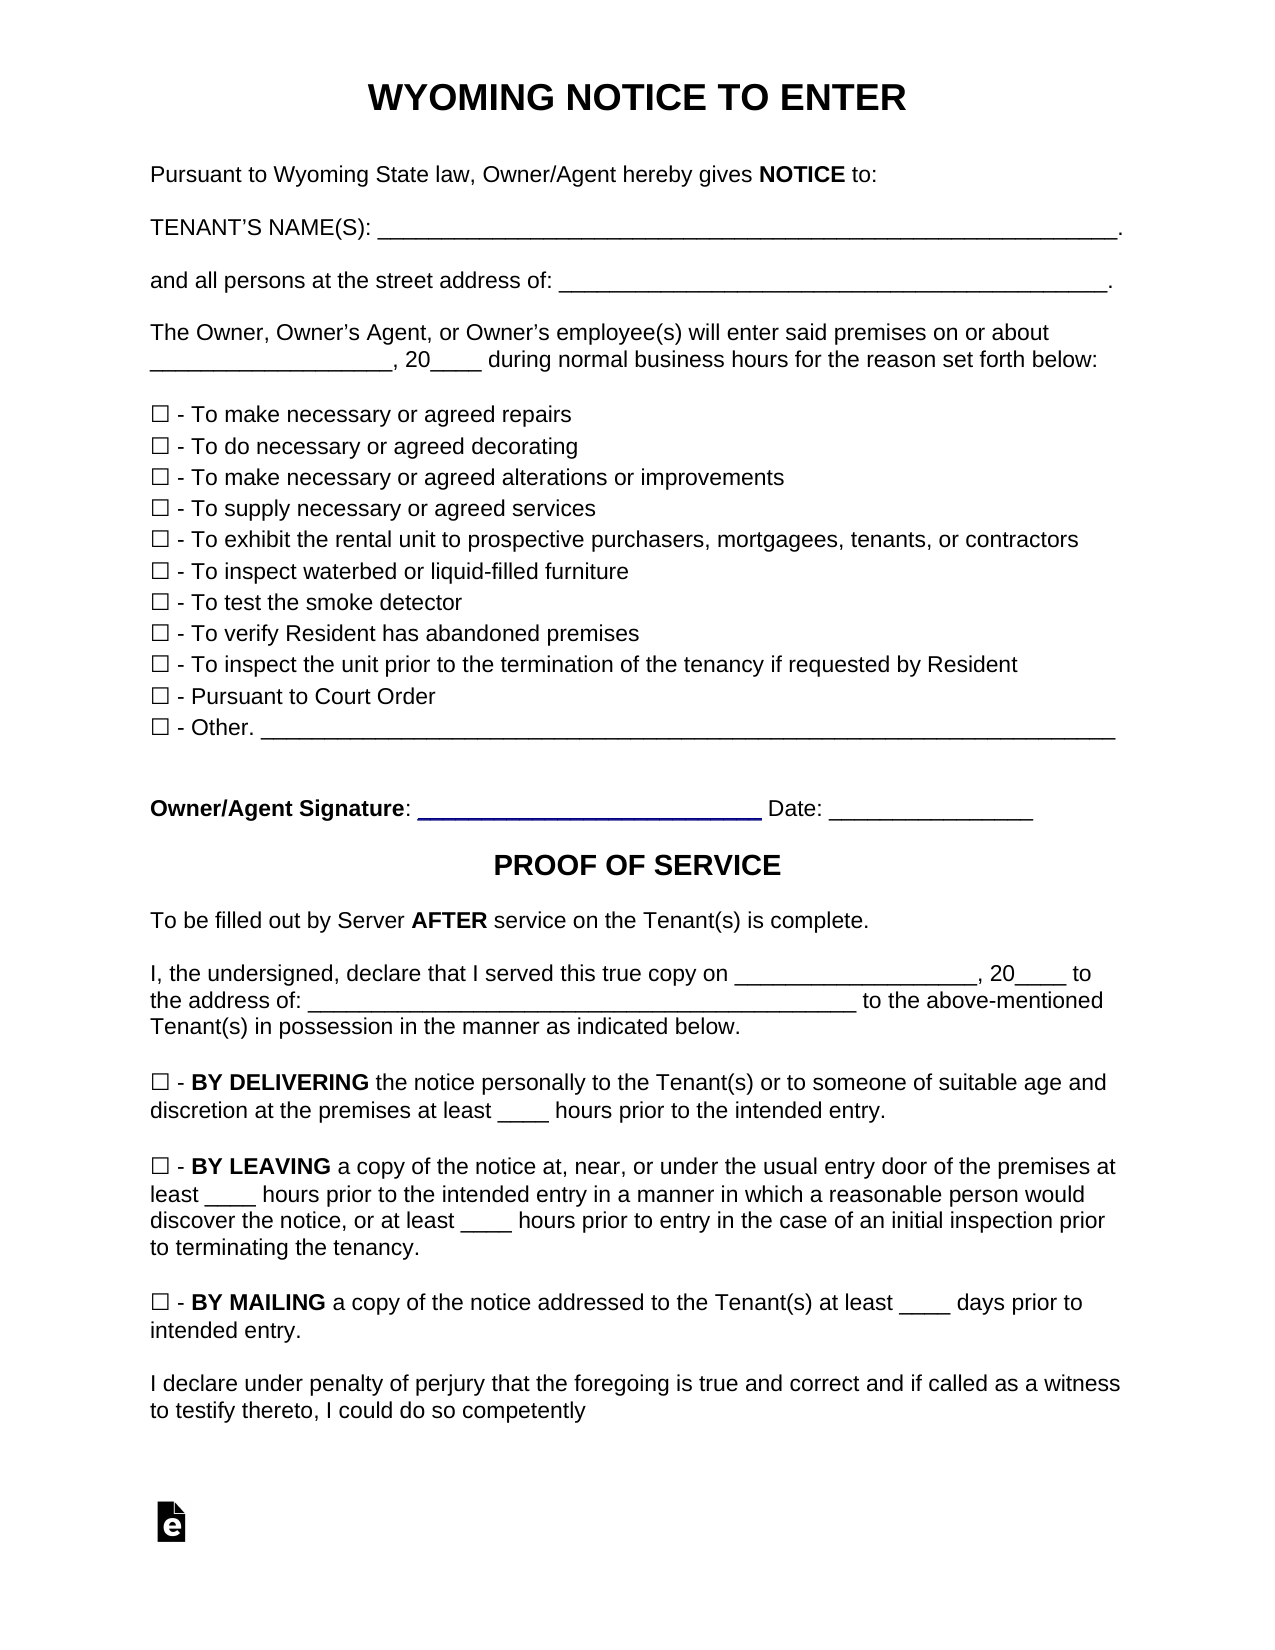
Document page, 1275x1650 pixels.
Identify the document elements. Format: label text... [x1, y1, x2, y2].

text I, the undersigned, declare that I served this true copy on ___________________, 20____ to the address of: ___________________________________________ to the above-mentioned Tenant(s) in possession in the manner as indicated below. [150, 960, 1125, 1039]
text PROOF OF SERVICE [150, 848, 1125, 881]
text To be filled out by Server AFTER service on the Tenant(s) is complete. [150, 907, 1125, 934]
text I declare under penalty of perjury that the foregoing is true and correct and if called as a witness to testify thereto, I could do so competently [150, 1370, 1125, 1423]
text TENANT’S NAME(S): __________________________________________________________. [150, 214, 1125, 240]
text ☐ - To make necessary or agreed alterations or improvements [150, 461, 1125, 492]
text ☐ - Other. ___________________________________________________________________ [150, 711, 1125, 742]
text ☐ - To inspect waterbed or liquid-filled furniture [150, 555, 1125, 586]
text ☐ - To test the smoke detector [150, 586, 1125, 617]
text and all persons at the street address of: ___________________________________________. [150, 267, 1125, 293]
text Owner/Agent Signature: ___________________________ Date: ________________ [150, 795, 1125, 821]
text WYOMING NOTICE TO ENTER [150, 75, 1125, 118]
text ☐ - To verify Resident has abandoned premises [150, 617, 1125, 648]
text ☐ - Pursuant to Court Order [150, 680, 1125, 711]
text ☐ - BY MAILING a copy of the notice addressed to the Tenant(s) at least ____ days prior to intended entry. [150, 1286, 1125, 1344]
text ☐ - To make necessary or agreed repairs [150, 398, 1125, 430]
text Pursuant to Wyoming State law, Owner/Agent hereby gives NOTICE to: [150, 161, 1125, 188]
text ☐ - BY LEAVING a copy of the notice at, near, or under the usual entry door of the premises at least ____ hours prior to the intended entry in a manner in which a reasonable person would discover the notice, or at least ____ hours prior to entry in the case of an initial inspection prior to terminating the tenancy. [150, 1149, 1125, 1260]
text ☐ - To supply necessary or agreed services [150, 492, 1125, 523]
text The Owner, Owner’s Agent, or Owner’s employee(s) will enter said premises on or about ___________________, 20____ during normal business hours for the reason set forth below: [150, 319, 1125, 372]
text ☐ - To exhibit the rental unit to prospective purchasers, mortgagees, tenants, or contractors [150, 523, 1125, 555]
text ☐ - To do necessary or agreed decorating [150, 430, 1125, 461]
text ☐ - To inspect the unit prior to the termination of the tenancy if requested by Resident [150, 648, 1125, 680]
text ☐ - BY DELIVERING the notice personally to the Tenant(s) or to someone of suitable age and discretion at the premises at least ____ hours prior to the intended entry. [150, 1066, 1125, 1123]
